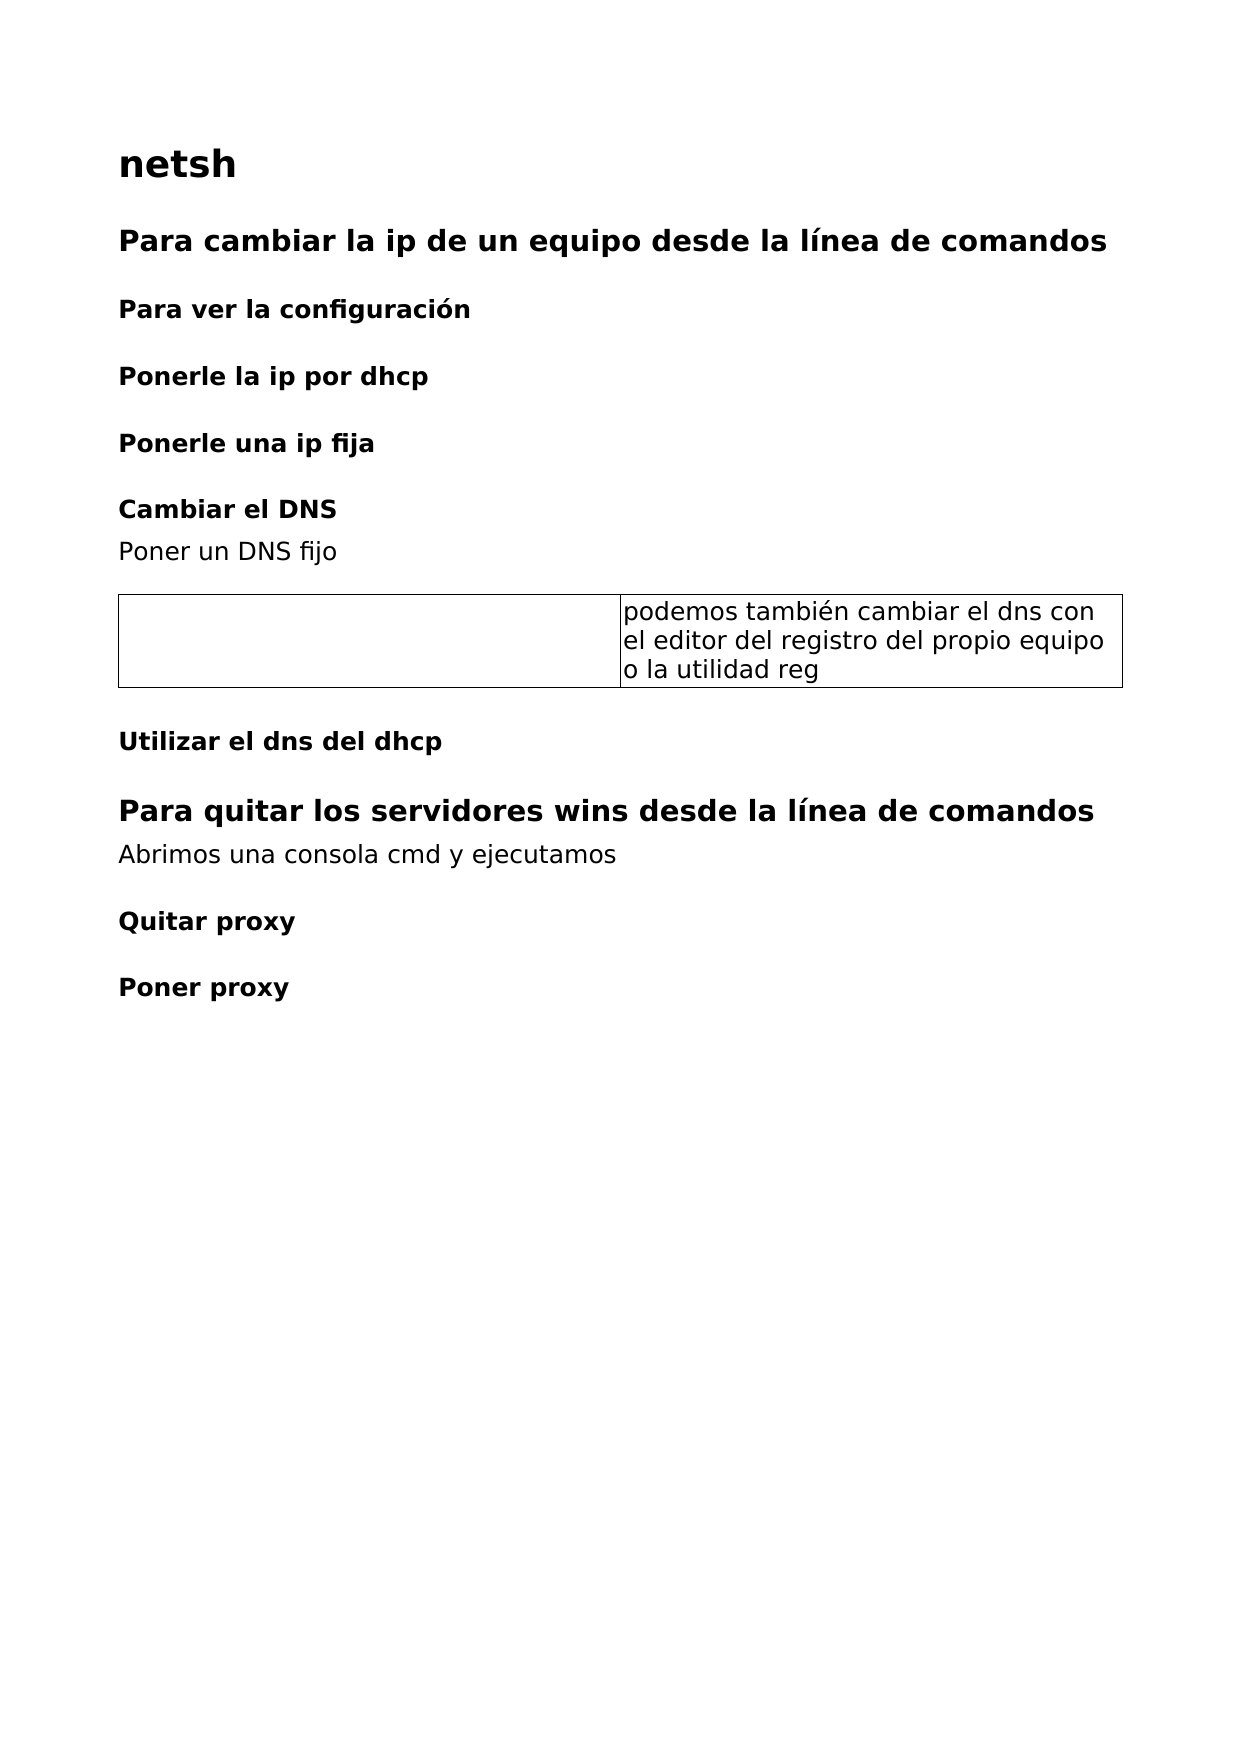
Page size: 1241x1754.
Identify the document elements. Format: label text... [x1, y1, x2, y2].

subtitle Para ver la configuración [118, 296, 1122, 325]
text Poner un DNS fijo [118, 537, 1122, 567]
subtitle netsh [118, 143, 1122, 187]
subtitle Para quitar los servidores wins desde la línea de comandos [118, 794, 1122, 828]
subtitle Ponerle una ip fija [118, 429, 1122, 458]
subtitle Para cambiar la ip de un equipo desde la línea de comandos [118, 224, 1122, 258]
text Abrimos una consola cmd y ejecutamos [118, 840, 1122, 869]
subtitle Utilizar el dns del dhcp [118, 727, 1122, 756]
subtitle Cambiar el DNS [118, 496, 1122, 525]
subtitle Poner proxy [118, 974, 1122, 1003]
subtitle Quitar proxy [118, 907, 1122, 936]
table_header podemos también cambiar el dns con el editor del registro del propio equipo o la utilidad reg [621, 595, 1122, 687]
table_header [119, 595, 620, 687]
subtitle Ponerle la ip por dhcp [118, 362, 1122, 392]
